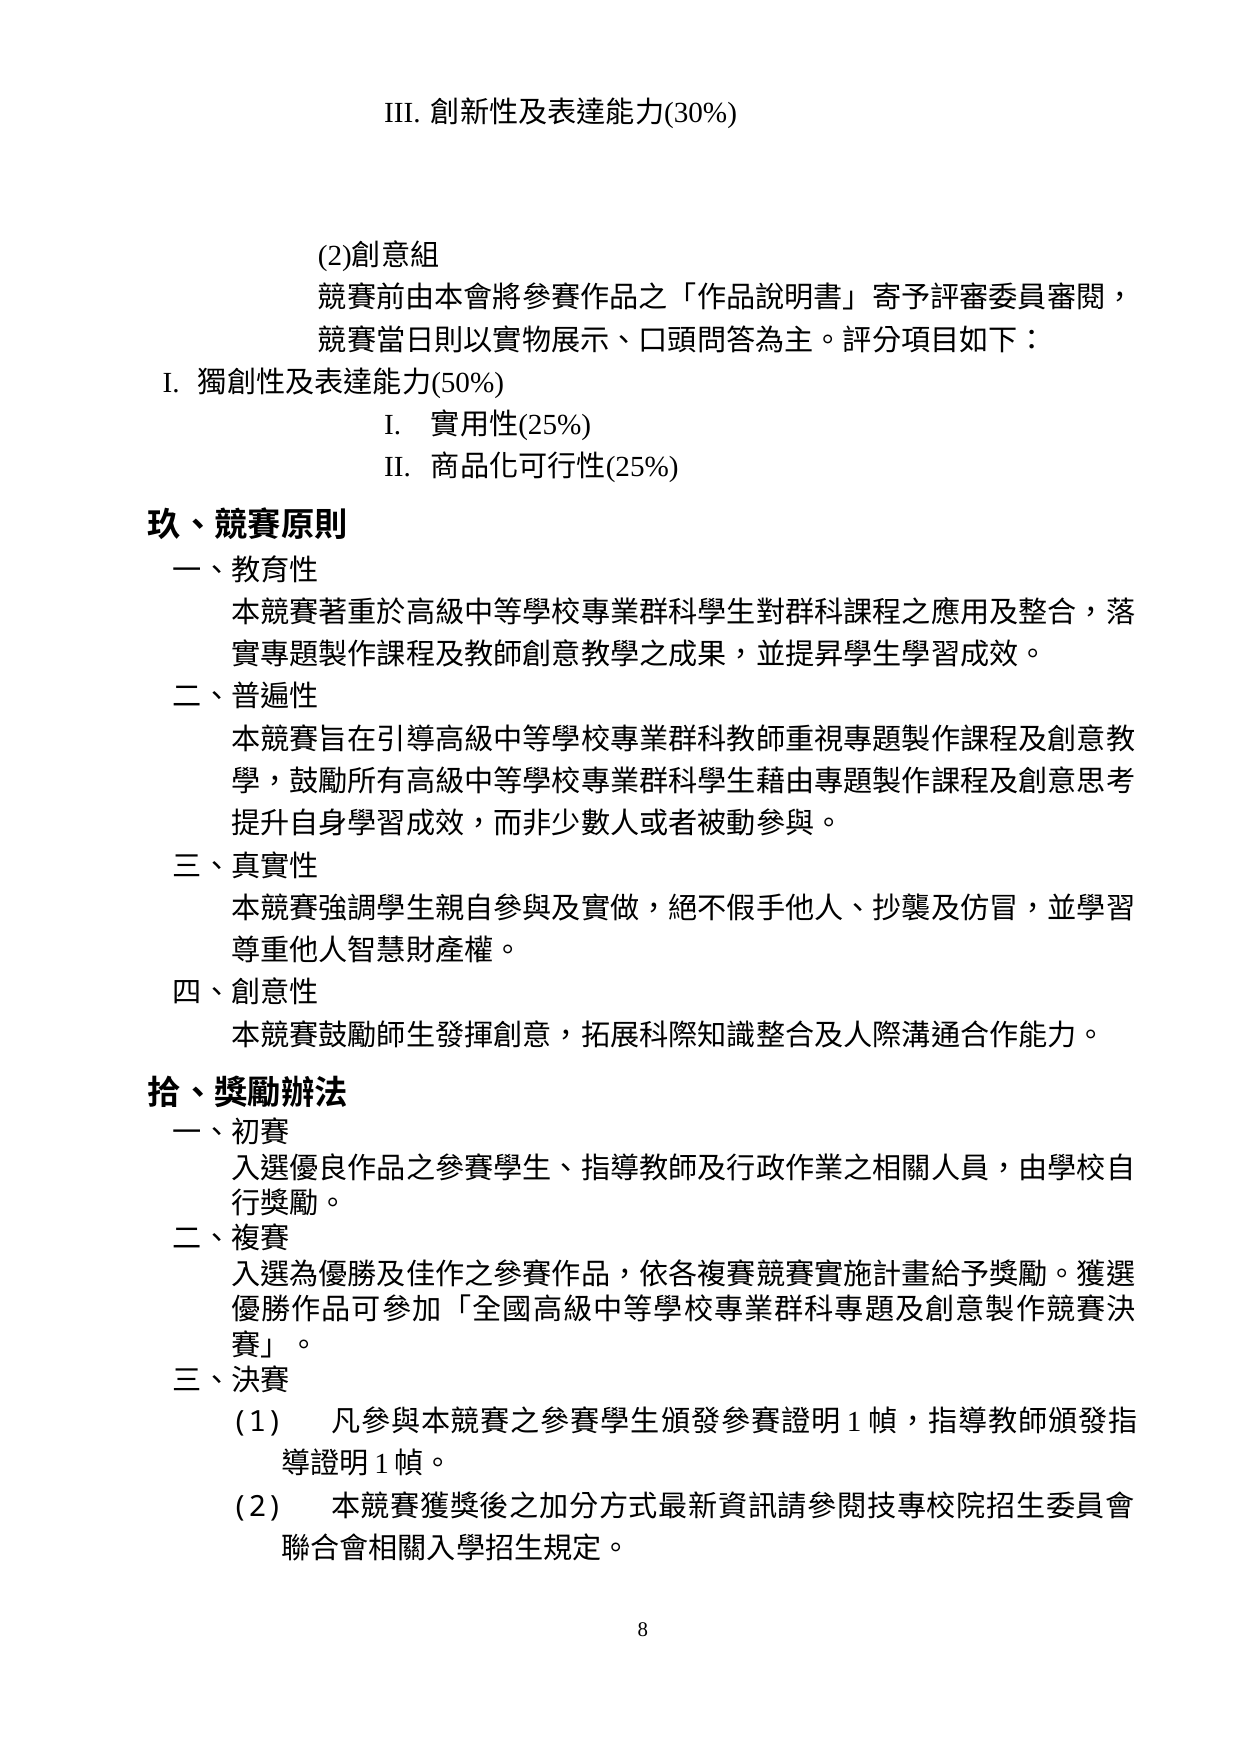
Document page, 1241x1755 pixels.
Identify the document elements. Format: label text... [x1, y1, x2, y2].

text 本競賽著重於高級中等學校專業群科學生對群科課程之應用及整合，落實專題製作課程及教師創意教學之成果，並提昇學生學習成效。 [231, 588, 1137, 673]
text 二、普遍性 [173, 673, 1137, 715]
subtitle 玖、競賽原則 [148, 498, 1137, 546]
text 本競賽旨在引導高級中等學校專業群科教師重視專題製作課程及創意教學，鼓勵所有高級中等學校專業群科學生藉由專題製作課程及創意思考提升自身學習成效，而非少數人或者被動參與。 [231, 715, 1137, 842]
list 凡參與本競賽之參賽學生頒發參賽證明1幀，指導教師頒發指導證明1幀。 [231, 1398, 1137, 1482]
text 入選為優勝及佳作之參賽作品，依各複賽競賽實施計畫給予獎勵。獲選優勝作品可參加「全國高級中等學校專業群科專題及創意製作競賽決賽」。 [231, 1256, 1137, 1362]
text 一、教育性 [173, 546, 1137, 588]
text 入選優良作品之參賽學生、指導教師及行政作業之相關人員，由學校自行獎勵。 [231, 1150, 1137, 1221]
text 四、創意性 [173, 969, 1137, 1011]
text 競賽前由本會將參賽作品之「作品說明書」寄予評審委員審閱，競賽當日則以實物展示、口頭問答為主。評分項目如下： [318, 274, 1137, 358]
list 創新性及表達能力(30%) [384, 89, 1137, 131]
list 商品化可行性(25%) [384, 443, 1137, 485]
text 三、決賽 [173, 1362, 1137, 1398]
text (2)創意組 [318, 232, 1137, 274]
text 本競賽強調學生親自參與及實做，絕不假手他人、抄襲及仿冒，並學習尊重他人智慧財產權。 [231, 884, 1137, 969]
list 實用性(25%) [384, 401, 1137, 443]
text 本競賽鼓勵師生發揮創意，拓展科際知識整合及人際溝通合作能力。 [231, 1011, 1137, 1053]
text 二、複賽 [173, 1221, 1137, 1256]
text 三、真實性 [173, 842, 1137, 884]
text 一、初賽 [173, 1114, 1137, 1150]
list 獨創性及表達能力(50%) [148, 358, 1137, 401]
list 本競賽獲獎後之加分方式最新資訊請參閱技專校院招生委員會聯合會相關入學招生規定。 [231, 1482, 1137, 1567]
subtitle 拾、獎勵辦法 [148, 1066, 1137, 1114]
